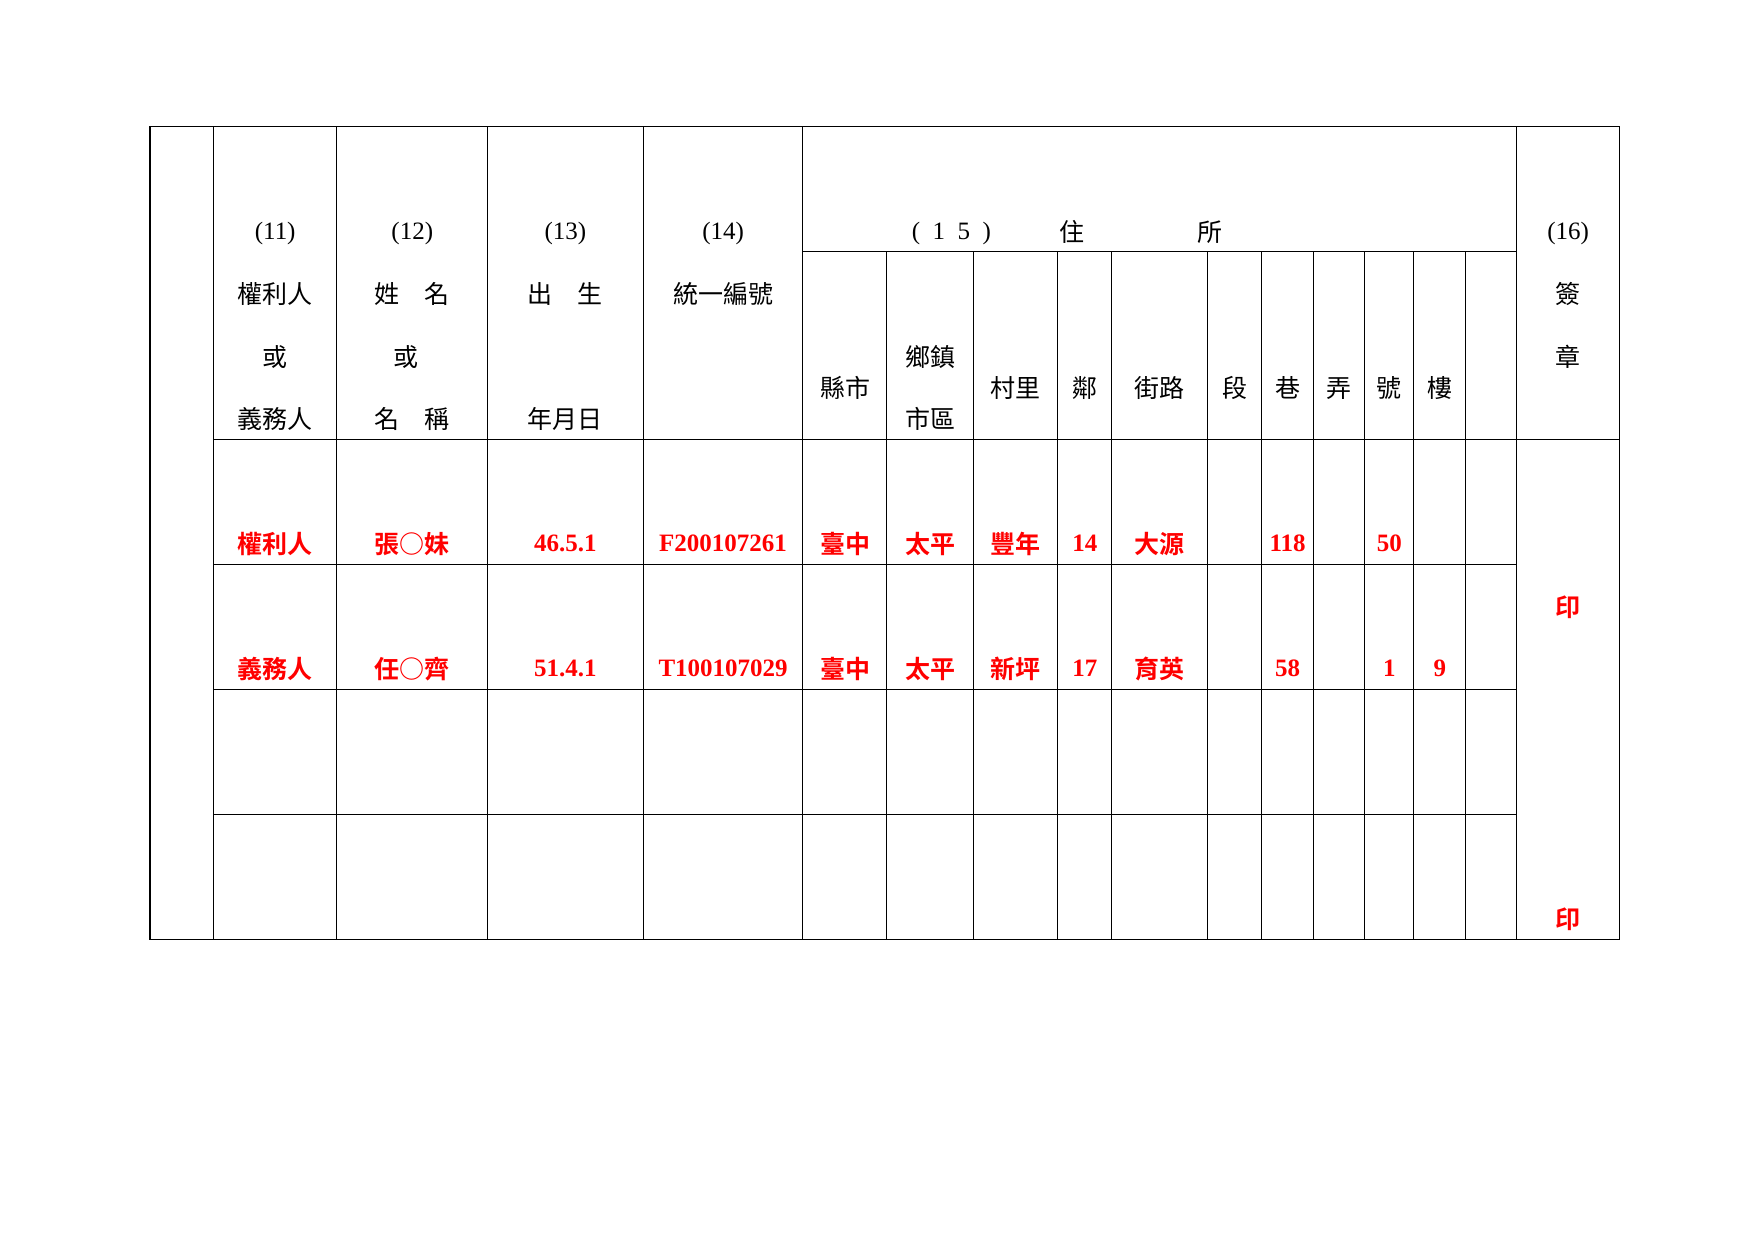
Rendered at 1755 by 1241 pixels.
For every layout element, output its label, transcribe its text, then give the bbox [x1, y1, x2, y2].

table_cell 張○妹 [337, 440, 487, 564]
table_cell 9 [1414, 565, 1465, 689]
table_cell [1262, 815, 1313, 939]
table_cell 義務人 [214, 565, 336, 689]
table_cell [1620, 439, 1626, 564]
table_cell 17 [1058, 565, 1111, 689]
table_cell 14 [1058, 440, 1111, 564]
table_cell [644, 815, 802, 939]
table_cell [214, 815, 336, 939]
table_cell [974, 690, 1057, 814]
table_cell (14) 統一編號 [644, 127, 802, 439]
table_cell (13) 出 生 年月日 [488, 127, 643, 439]
table_cell [1208, 565, 1261, 689]
table_cell [1112, 815, 1207, 939]
table_cell 1 [1365, 565, 1413, 689]
table_cell (12) 姓 名 或 名 稱 [337, 127, 487, 439]
table_cell [1314, 440, 1364, 564]
table_cell 50 [1365, 440, 1413, 564]
table_cell 任○齊 [337, 565, 487, 689]
table_cell [887, 815, 973, 939]
table_cell [1466, 252, 1516, 439]
table_cell 育英 [1112, 565, 1207, 689]
table_cell [803, 815, 886, 939]
table_cell [1314, 690, 1364, 814]
table_cell (11) 權利人 或 義務人 [214, 127, 336, 439]
table_cell 118 [1262, 440, 1313, 564]
table_cell 58 [1262, 565, 1313, 689]
table_cell 弄 [1314, 252, 1364, 439]
table_cell [1262, 690, 1313, 814]
table_cell [1058, 815, 1111, 939]
table_cell 樓 [1414, 252, 1465, 439]
table_cell [1620, 689, 1626, 814]
table_cell [974, 815, 1057, 939]
table_cell [1466, 690, 1516, 814]
table_cell [214, 690, 336, 814]
table_cell [1620, 814, 1626, 939]
table_cell 街路 [1112, 252, 1207, 439]
table_cell [151, 127, 213, 939]
table_cell 太平 [887, 565, 973, 689]
table_cell [488, 815, 643, 939]
table_cell [1314, 565, 1364, 689]
table_cell [1620, 564, 1626, 689]
table_cell 鄰 [1058, 252, 1111, 439]
table_cell [1620, 126, 1626, 251]
table_cell [887, 690, 973, 814]
table_cell 鄉鎮 市區 [887, 252, 973, 439]
table_cell 號 [1365, 252, 1413, 439]
table_cell [1466, 565, 1516, 689]
table_cell [488, 690, 643, 814]
table_cell [1414, 690, 1465, 814]
table_cell (16) 簽 章 [1517, 127, 1619, 439]
table_cell 村里 [974, 252, 1057, 439]
table_cell 印 印 [1517, 440, 1619, 939]
table_cell [337, 690, 487, 814]
table_cell [1365, 815, 1413, 939]
table_cell [1414, 815, 1465, 939]
table_cell 51.4.1 [488, 565, 643, 689]
table_cell [1208, 690, 1261, 814]
table_cell 縣市 [803, 252, 886, 439]
table_cell 太平 [887, 440, 973, 564]
table_cell [1112, 690, 1207, 814]
table_cell [1414, 440, 1465, 564]
table_cell 巷 [1262, 252, 1313, 439]
table_cell 臺中 [803, 440, 886, 564]
table_cell [1466, 815, 1516, 939]
table_cell (15) 住 所 [803, 127, 1516, 251]
table_cell 權利人 [214, 440, 336, 564]
table_cell [1620, 251, 1626, 439]
table_cell [803, 690, 886, 814]
table_cell 臺中 [803, 565, 886, 689]
table_cell 新坪 [974, 565, 1057, 689]
table_cell 46.5.1 [488, 440, 643, 564]
table_cell [1208, 440, 1261, 564]
table_cell 大源 [1112, 440, 1207, 564]
table_cell [1365, 690, 1413, 814]
table_cell 段 [1208, 252, 1261, 439]
table_cell [644, 690, 802, 814]
table_cell T100107029 [644, 565, 802, 689]
table_cell [1208, 815, 1261, 939]
table_cell [337, 815, 487, 939]
table_cell [1314, 815, 1364, 939]
table_cell [1058, 690, 1111, 814]
table_cell [1466, 440, 1516, 564]
table_cell F200107261 [644, 440, 802, 564]
table_cell 豐年 [974, 440, 1057, 564]
